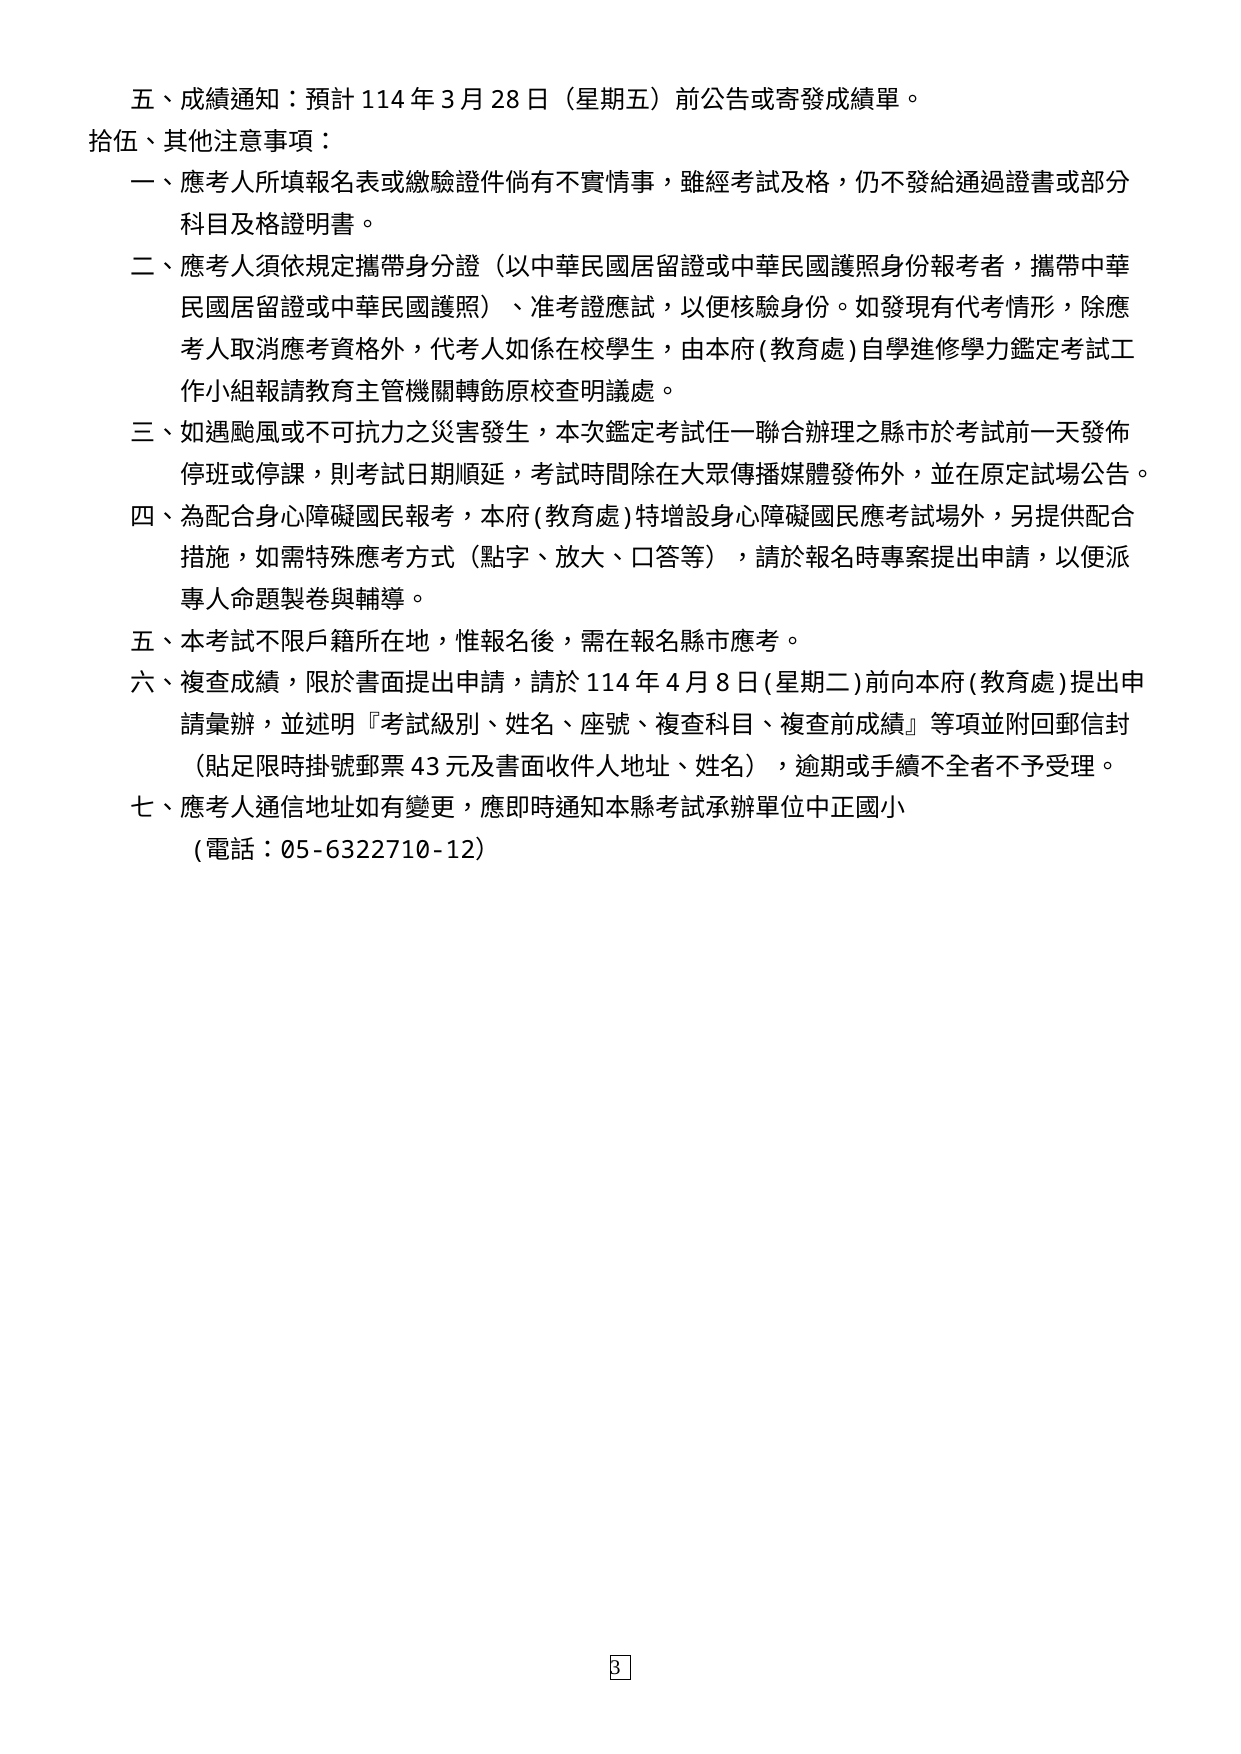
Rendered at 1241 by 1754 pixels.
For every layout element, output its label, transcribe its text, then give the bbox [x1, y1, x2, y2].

text 七、應考人通信地址如有變更，應即時通知本縣考試承辦單位中正國小 [130, 783, 1152, 825]
text 三、如遇颱風或不可抗力之災害發生，本次鑑定考試任一聯合辦理之縣市於考試前一天發佈停班或停課，則考試日期順延，考試時間除在大眾傳播媒體發佈外，並在原定試場公告。 [130, 408, 1152, 492]
text 六、複查成績，限於書面提出申請，請於114年4月8日(星期二)前向本府(教育處)提出申請彙辦，並述明『考試級別、姓名、座號、複查科目、複查前成績』等項並附回郵信封（貼足限時掛號郵票43元及書面收件人地址、姓名），逾期或手續不全者不予受理。 [130, 658, 1152, 783]
text 拾伍、其他注意事項： [89, 117, 1152, 158]
text (電話：05-6322710-12） [130, 825, 1152, 867]
text 一、應考人所填報名表或繳驗證件倘有不實情事，雖經考試及格，仍不發給通過證書或部分科目及格證明書。 [130, 158, 1152, 242]
text 五、成績通知：預計114年3月28日（星期五）前公告或寄發成績單。 [130, 75, 1152, 117]
text 五、本考試不限戶籍所在地，惟報名後，需在報名縣市應考。 [130, 617, 1152, 658]
text 二、應考人須依規定攜帶身分證（以中華民國居留證或中華民國護照身份報考者，攜帶中華民國居留證或中華民國護照）、准考證應試，以便核驗身份。如發現有代考情形，除應考人取消應考資格外，代考人如係在校學生，由本府(教育處)自學進修學力鑑定考試工作小組報請教育主管機關轉飭原校查明議處。 [130, 242, 1152, 408]
text 四、為配合身心障礙國民報考，本府(教育處)特增設身心障礙國民應考試場外，另提供配合措施，如需特殊應考方式（點字、放大、口答等），請於報名時專案提出申請，以便派專人命題製卷與輔導。 [130, 492, 1152, 617]
